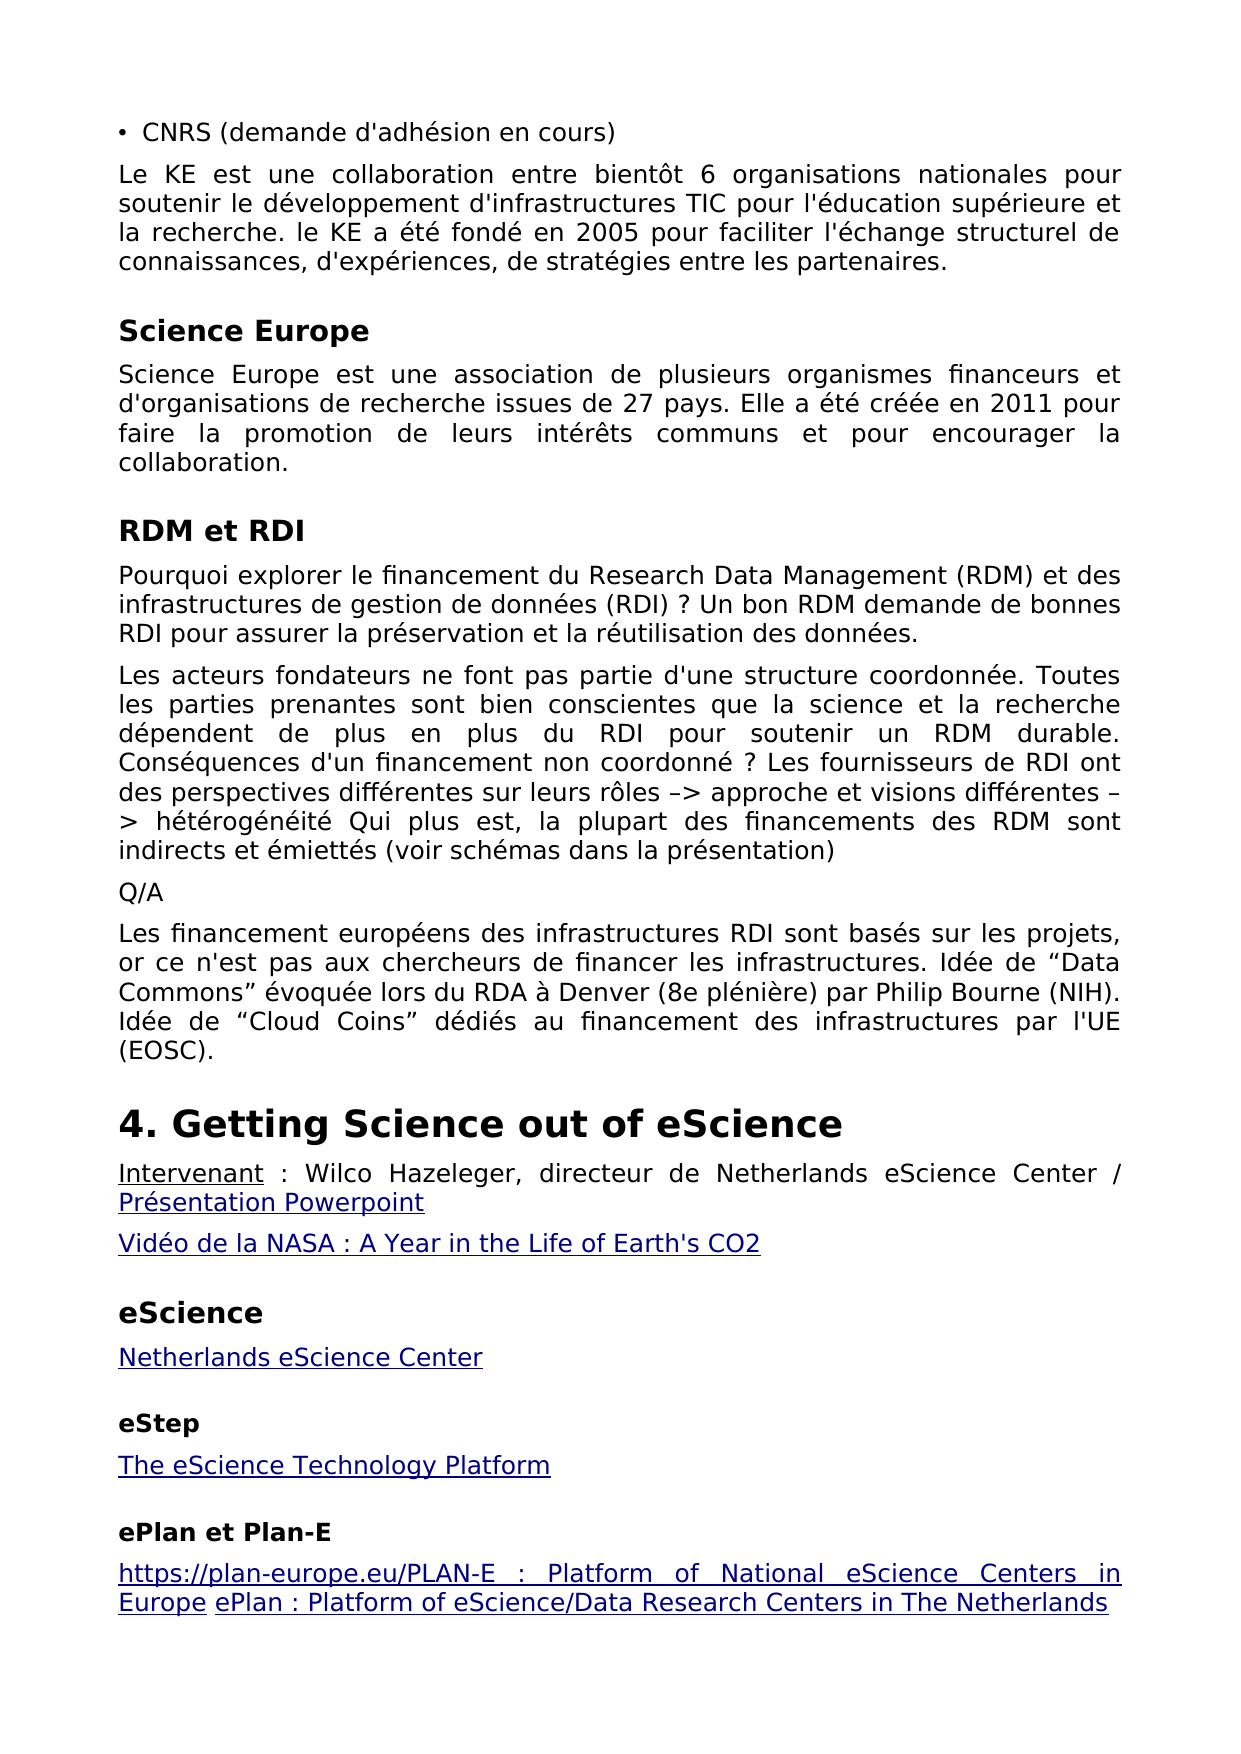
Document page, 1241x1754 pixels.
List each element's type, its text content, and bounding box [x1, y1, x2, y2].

text Netherlands eScience Center [118, 1343, 1122, 1372]
subtitle ePlan et Plan-E [118, 1518, 1122, 1547]
text Les financement européens des infrastructures RDI sont basés sur les projets, or ce n'est pas aux chercheurs de financer les infrastructures. Idée de “Data Commons” évoquée lors du RDA à Denver (8e plénière) par Philip Bourne (NIH). Idée de “Cloud Coins” dédiés au financement des infrastructures par l'UE (EOSC). [118, 919, 1122, 1065]
text Intervenant : Wilco Hazeleger, directeur de Netherlands eScience Center / Présentation Powerpoint [118, 1159, 1122, 1217]
text Q/A [118, 878, 1122, 907]
text The eScience Technology Platform [118, 1451, 1122, 1480]
subtitle eScience [118, 1296, 1122, 1330]
subtitle 4. Getting Science out of eScience [118, 1103, 1122, 1146]
text Les acteurs fondateurs ne font pas partie d'une structure coordonnée. Toutes les parties prenantes sont bien conscientes que la science et la recherche dépendent de plus en plus du RDI pour soutenir un RDM durable. Conséquences d'un financement non coordonné ? Les fournisseurs de RDI ont des perspectives différentes sur leurs rôles –> approche et visions différentes –> hétérogénéité Qui plus est, la plupart des financements des RDM sont indirects et émiettés (voir schémas dans la présentation) [118, 661, 1122, 865]
text Science Europe est une association de plusieurs organismes financeurs et d'organisations de recherche issues de 27 pays. Elle a été créée en 2011 pour faire la promotion de leurs intérêts communs et pour encourager la collaboration. [118, 360, 1122, 477]
text Pourquoi explorer le financement du Research Data Management (RDM) et des infrastructures de gestion de données (RDI) ? Un bon RDM demande de bonnes RDI pour assurer la préservation et la réutilisation des données. [118, 561, 1122, 648]
list CNRS (demande d'adhésion en cours) [118, 118, 1122, 147]
text Europe ePlan : Platform of eScience/Data Research Centers in The Netherlands [118, 1586, 1122, 1618]
text Le KE est une collaboration entre bientôt 6 organisations nationales pour soutenir le développement d'infrastructures TIC pour l'éducation supérieure et la recherche. le KE a été fondé en 2005 pour faciliter l'échange structurel de connaissances, d'expériences, de stratégies entre les partenaires. [118, 160, 1122, 276]
text https://plan-europe.eu/PLAN-E : Platform of National eScience Centers in [118, 1559, 1122, 1584]
text Vidéo de la NASA : A Year in the Life of Earth's CO2 [118, 1230, 1122, 1259]
subtitle Science Europe [118, 314, 1122, 348]
subtitle eStep [118, 1409, 1122, 1439]
subtitle RDM et RDI [118, 514, 1122, 548]
